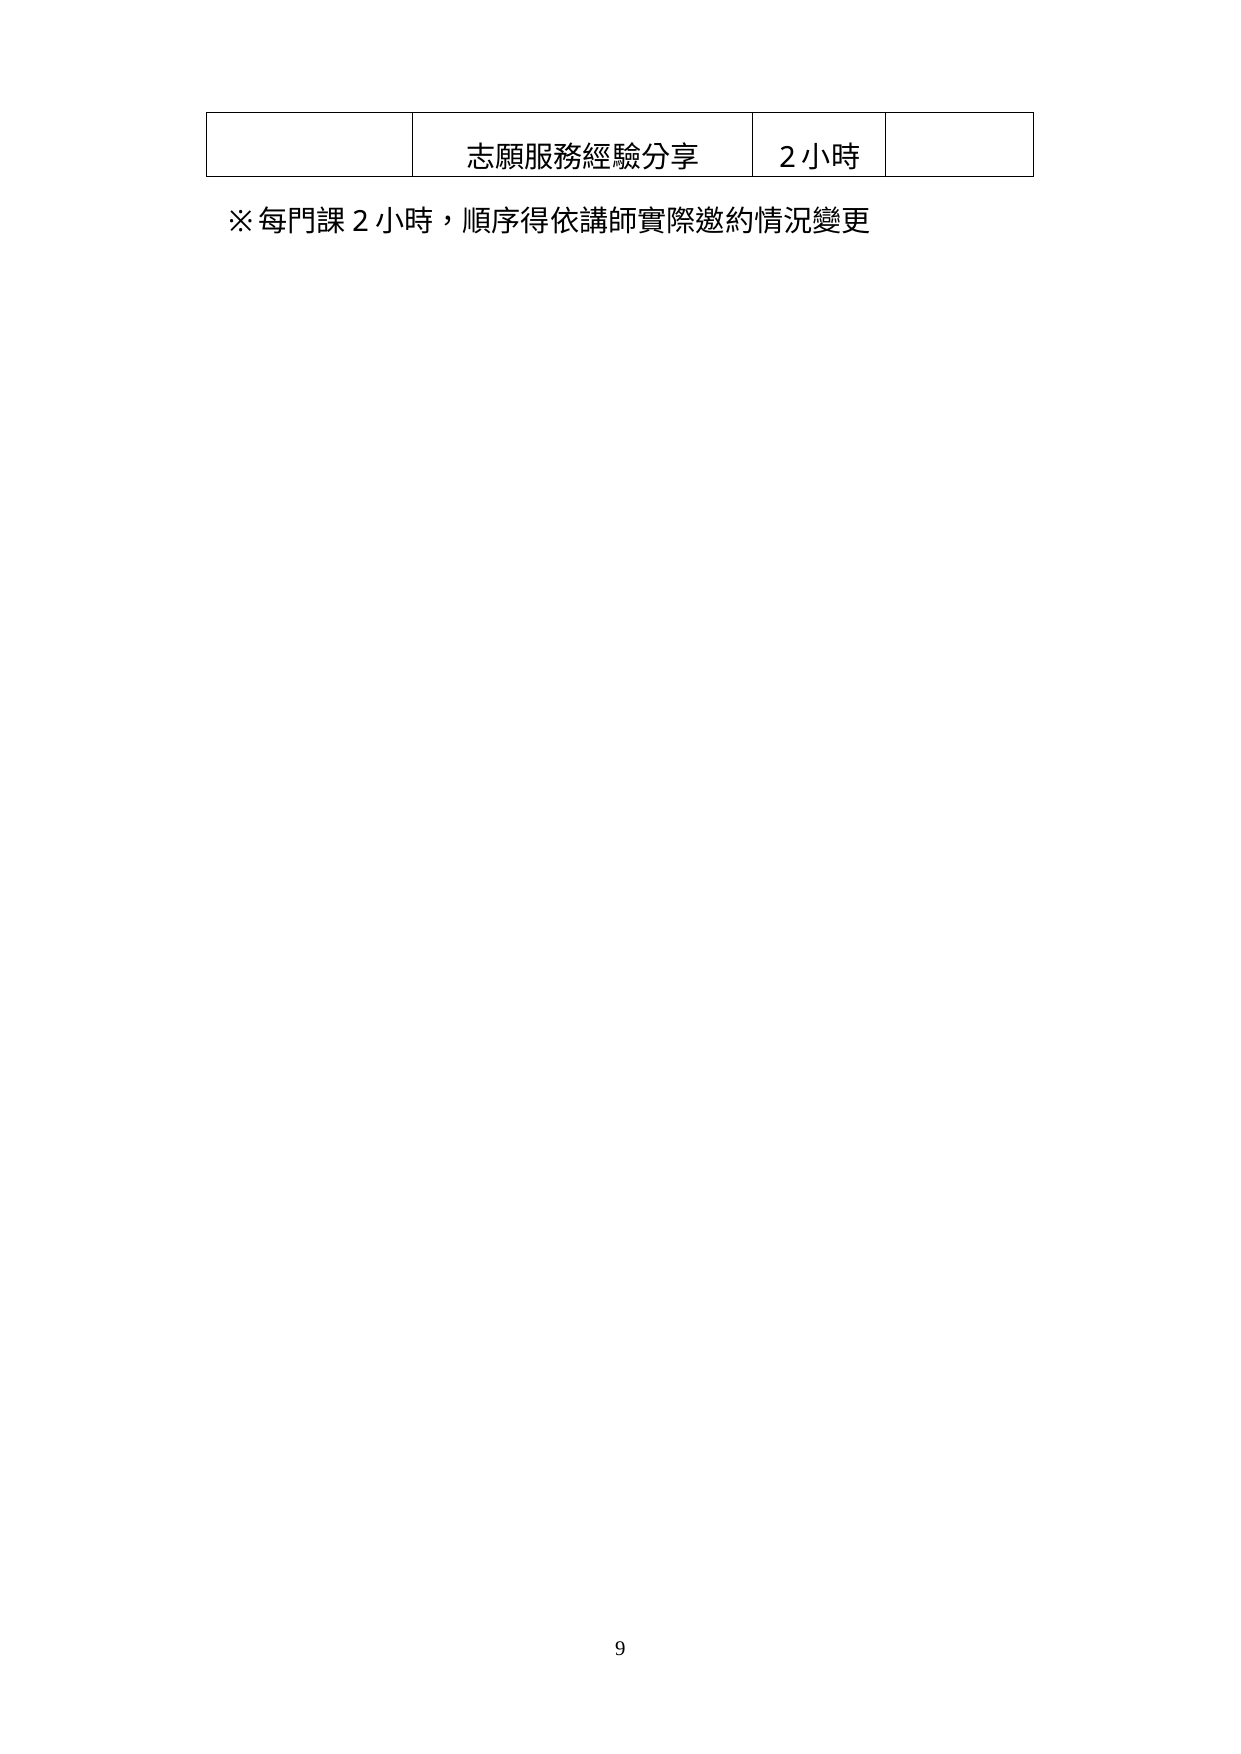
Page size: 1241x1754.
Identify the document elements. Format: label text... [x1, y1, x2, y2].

table_cell [207, 113, 412, 176]
text ※每門課2小時，順序得依講師實際邀約情況變更 [118, 177, 1005, 239]
table_cell [886, 113, 1033, 176]
table_cell 志願服務經驗分享 [413, 113, 752, 176]
table_cell 2小時 [753, 113, 885, 176]
